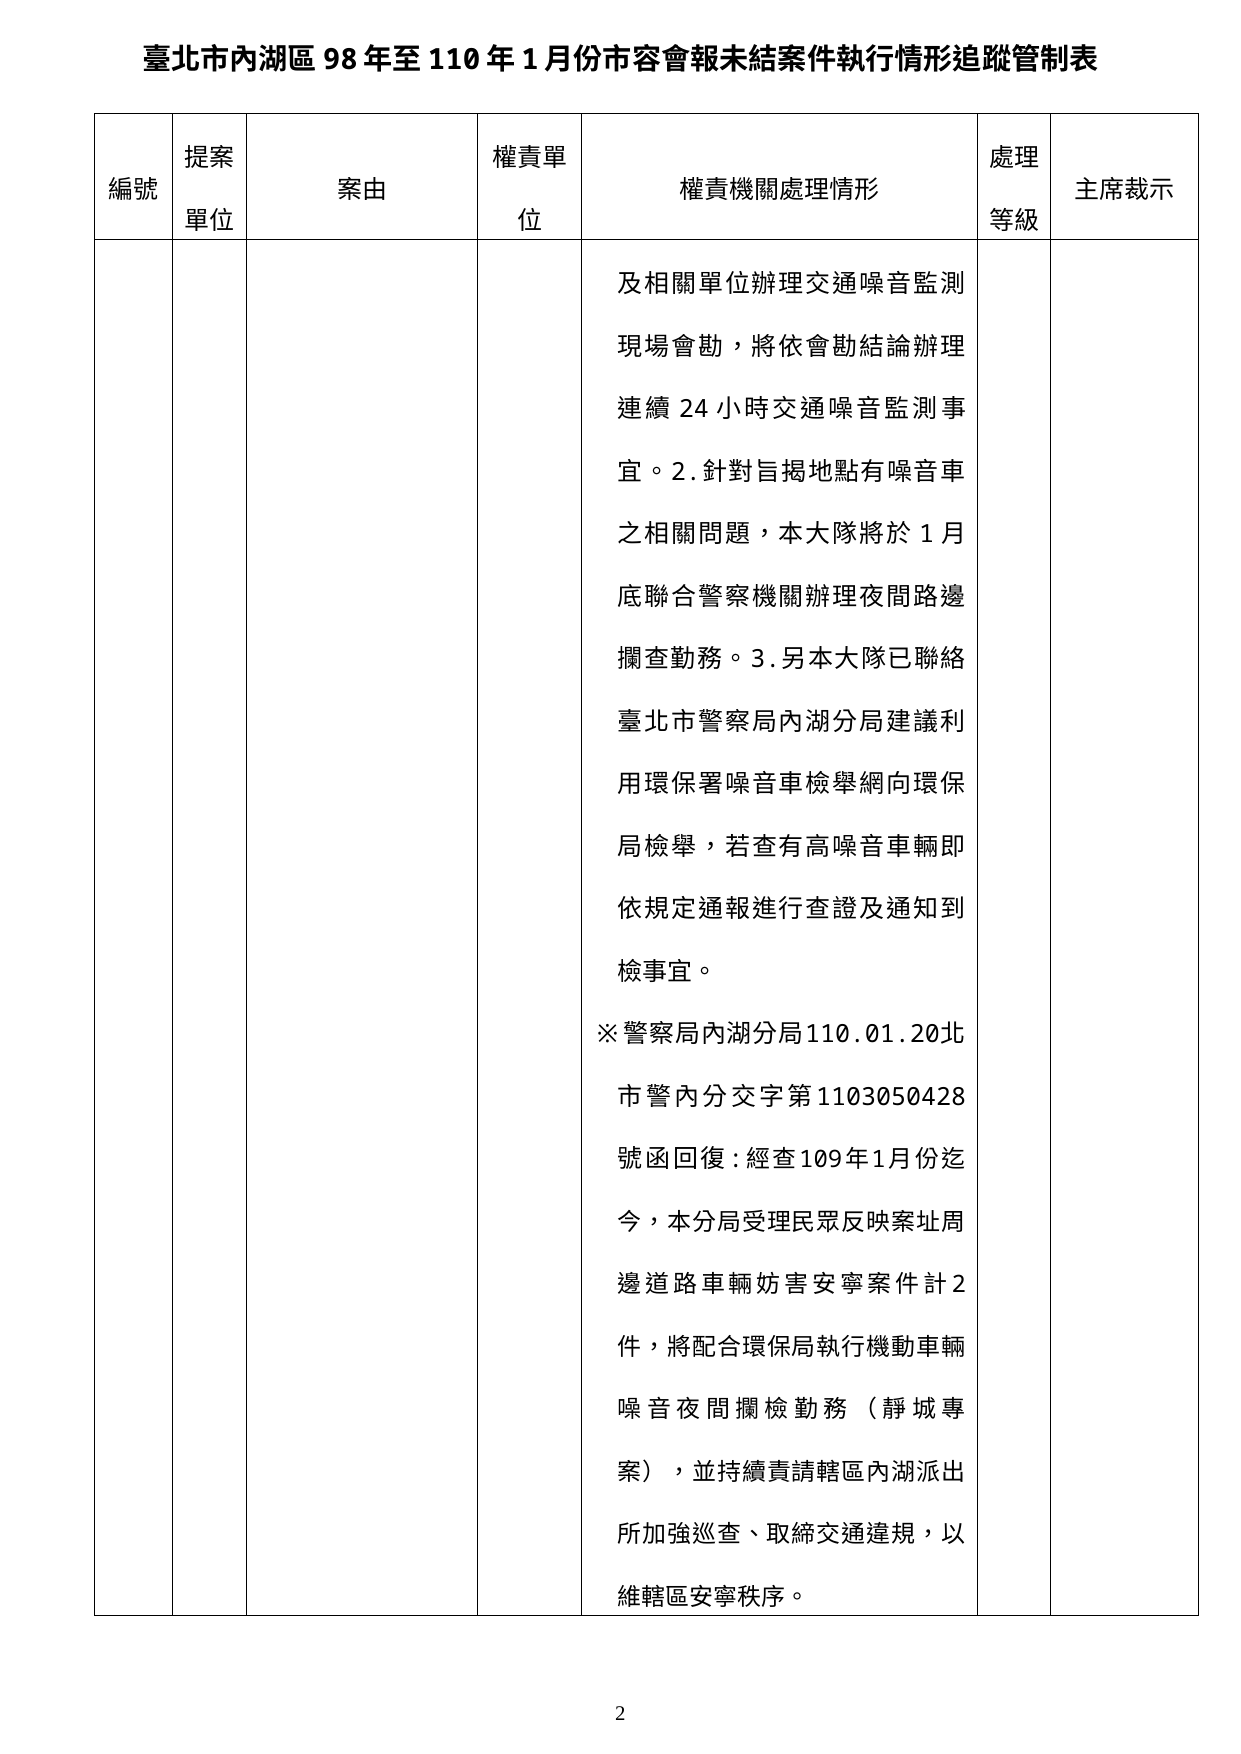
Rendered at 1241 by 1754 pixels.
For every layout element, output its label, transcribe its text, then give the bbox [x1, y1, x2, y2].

table_header 提案單位 [173, 114, 246, 239]
table_header 案由 [247, 114, 477, 239]
table_header 主席裁示 [1051, 114, 1198, 239]
table_cell [173, 240, 246, 1615]
table_cell 及相關單位辦理交通噪音監測現場會勘，將依會勘結論辦理連續24小時交通噪音監測事宜。2.針對旨揭地點有噪音車之相關問題，本大隊將於1月底聯合警察機關辦理夜間路邊攔查勤務。3.另本大隊已聯絡臺北市警察局內湖分局建議利用環保署噪音車檢舉網向環保局檢舉，若查有高噪音車輛即依規定通報進行查證及通知到檢事宜。 ※警察局內湖分局110.01.20北市警內分交字第1103050428號函回復:經查109年1月份迄今，本分局受理民眾反映案址周邊道路車輛妨害安寧案件計2件，將配合環保局執行機動車輛噪音夜間攔檢勤務（靜城專案），並持續責請轄區內湖派出所加強巡查、取締交通違規，以維轄區安寧秩序。 [582, 240, 977, 1615]
table_cell [978, 240, 1050, 1615]
table_header 處理等級 [978, 114, 1050, 239]
table_cell [95, 240, 172, 1615]
table_header 權責機關處理情形 [582, 114, 977, 239]
table_cell [247, 240, 477, 1615]
table_cell [1051, 240, 1198, 1615]
table_header 編號 [95, 114, 172, 239]
table_header 權責單位 [478, 114, 581, 239]
table_cell [478, 240, 581, 1615]
